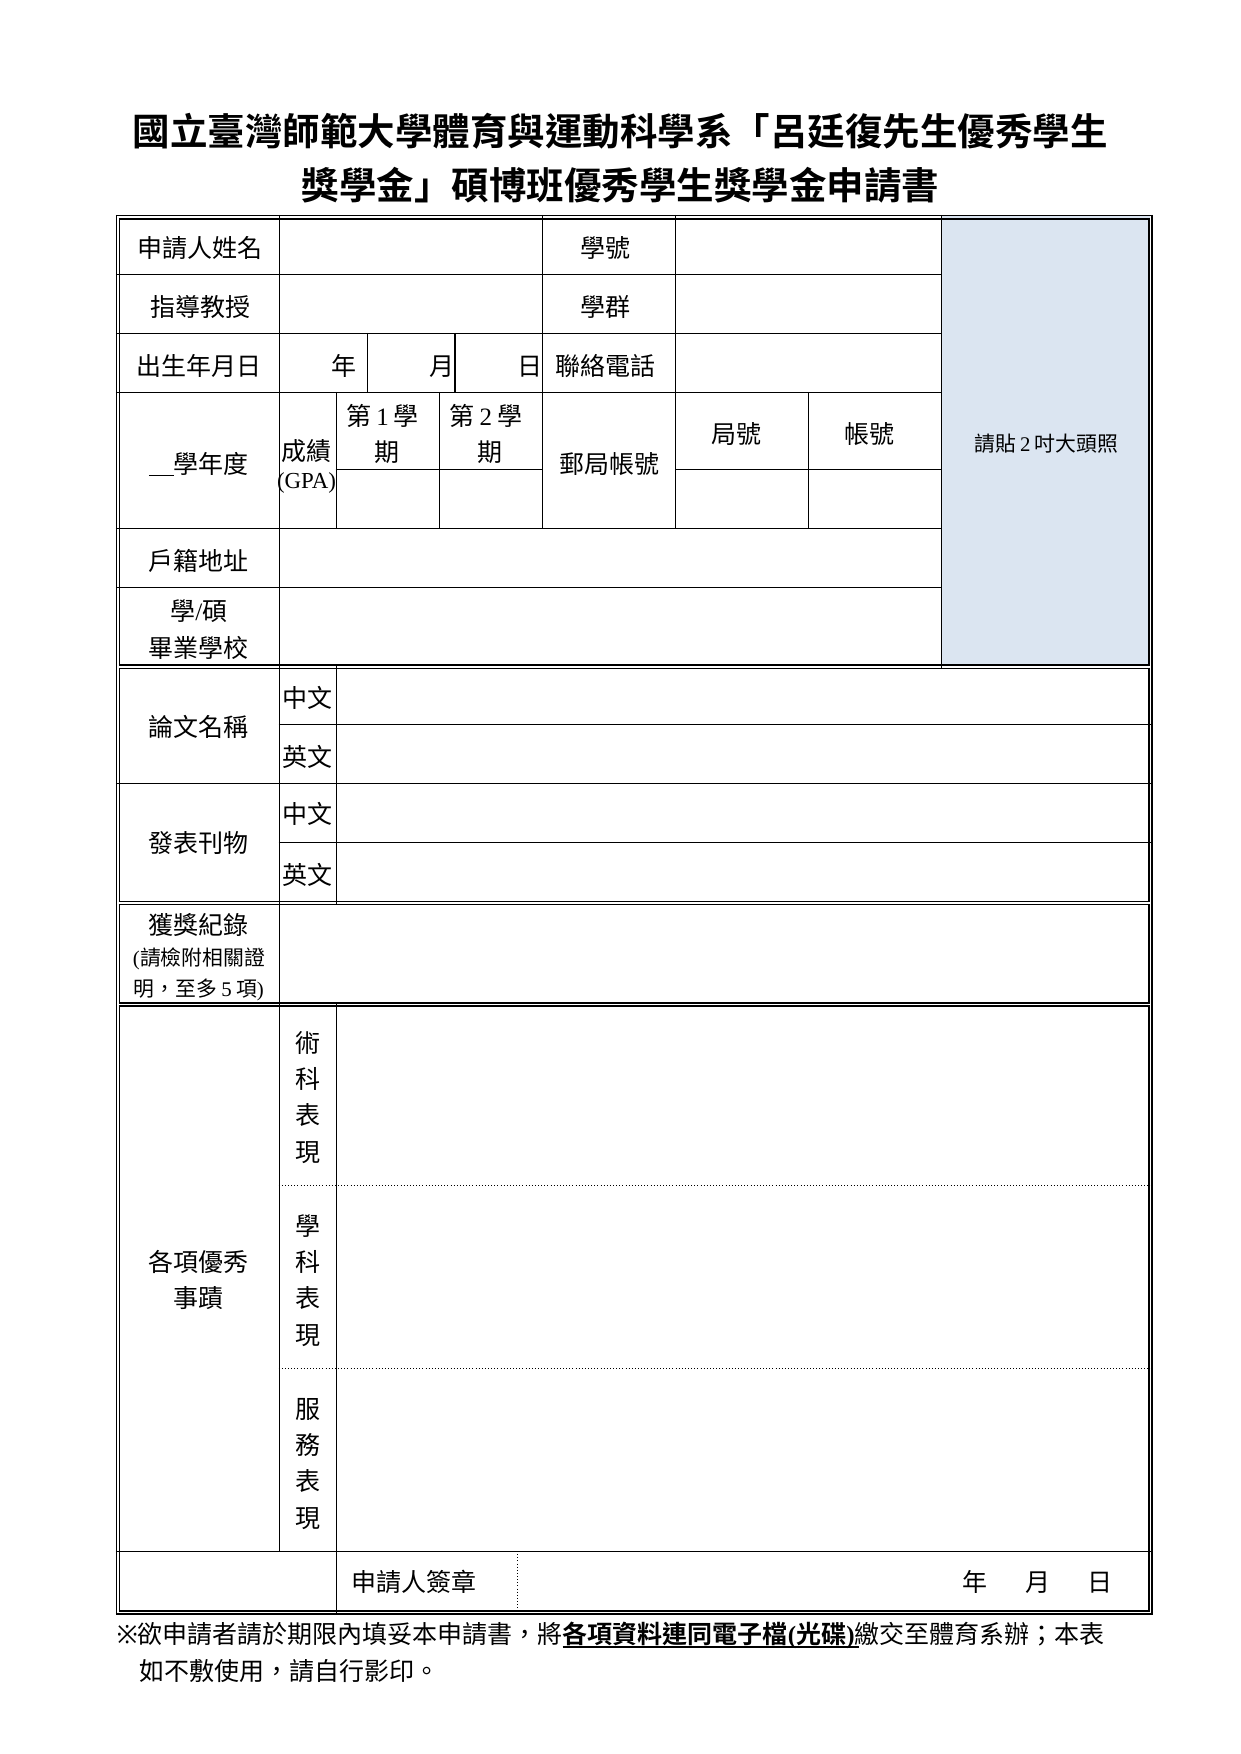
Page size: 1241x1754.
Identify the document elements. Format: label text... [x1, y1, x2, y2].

table_cell 發表刊物 [120, 784, 279, 901]
table_cell 局號 [676, 393, 808, 469]
table_cell [337, 1185, 1148, 1368]
table_header [280, 220, 542, 274]
table_cell [337, 1368, 1148, 1551]
table_cell 學科 表現 [280, 1185, 336, 1368]
table_cell 指導教授 [120, 275, 279, 333]
table_cell 第1學期 [337, 393, 439, 469]
table_cell [337, 725, 1148, 782]
table_cell [337, 470, 439, 528]
table_cell 日 [456, 334, 542, 392]
table_cell 學群 [543, 275, 675, 333]
table_cell 戶籍地址 [120, 529, 279, 587]
table_header 申請人姓名 [120, 220, 279, 274]
table_cell 聯絡電話 [543, 334, 675, 392]
table_cell [440, 470, 542, 528]
table_cell [120, 1552, 336, 1610]
table_cell 各項優秀 事蹟 [120, 1007, 279, 1551]
table_cell [676, 470, 808, 528]
text 國立臺灣師範大學體育與運動科學系「呂廷復先生優秀學生獎學金」碩博班優秀學生獎學金申請書 [118, 101, 1122, 210]
table_cell 論文名稱 [120, 669, 279, 782]
table_cell [280, 529, 941, 587]
table_cell 第2學期 [440, 393, 542, 469]
table_header 學號 [543, 220, 675, 274]
table_cell [337, 784, 1148, 842]
table_cell 年 [280, 334, 367, 392]
table_cell [676, 275, 941, 333]
table_cell 月 [368, 334, 454, 392]
table_cell 出生年月日 [120, 334, 279, 392]
table_header [676, 220, 941, 274]
table_cell [337, 669, 1148, 723]
table_cell 英文 [280, 725, 336, 782]
table_cell 服務表現 [280, 1368, 336, 1551]
table_cell 年 月 日 [518, 1552, 1148, 1610]
table_cell [337, 1007, 1148, 1185]
table_cell 帳號 [809, 393, 941, 469]
table_cell [280, 905, 1148, 1002]
table_cell 學年度 [120, 393, 279, 528]
table_cell 成績 (GPA) [280, 393, 336, 528]
table_header 請貼2吋大頭照 [942, 220, 1148, 664]
table_cell 中文 [280, 669, 336, 723]
table_cell 郵局帳號 [543, 393, 675, 528]
table_cell [280, 588, 941, 664]
table_cell 獲獎紀錄 (請檢附相關證明，至多5項) [120, 905, 279, 1002]
table_cell 中文 [280, 784, 336, 842]
table_cell 英文 [280, 843, 336, 901]
table_cell [809, 470, 941, 528]
table_cell 申請人簽章 [337, 1552, 517, 1610]
table_cell [337, 843, 1148, 901]
table_cell [676, 334, 941, 392]
table_cell 術科表現 [280, 1007, 336, 1185]
table_cell [280, 275, 542, 333]
table_cell 學/碩 畢業學校 [120, 588, 279, 664]
text ※欲申請者請於期限內填妥本申請書，將各項資料連同電子檔(光碟)繳交至體育系辦；本表如不敷使用，請自行影印。 [117, 1615, 1122, 1687]
